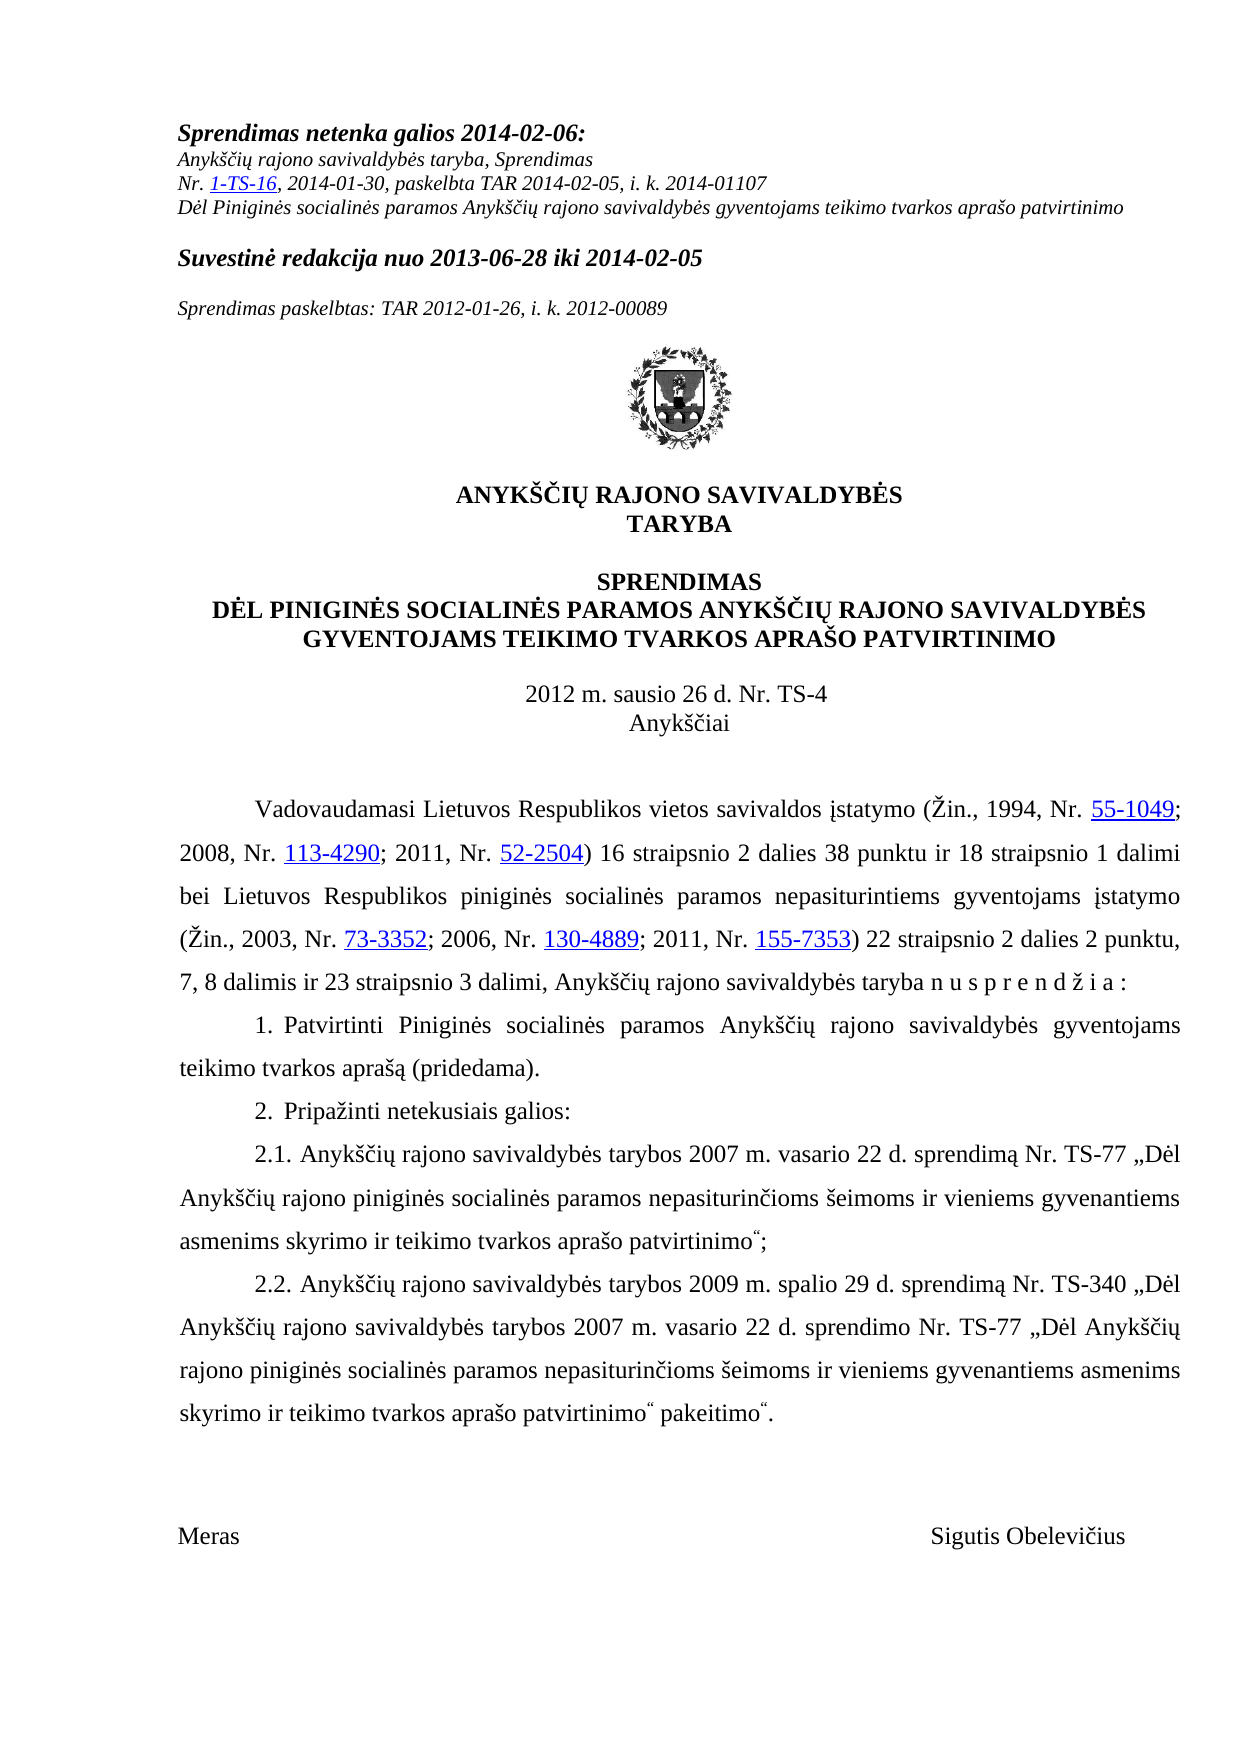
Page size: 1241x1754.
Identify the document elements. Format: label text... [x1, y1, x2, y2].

text Sprendimas netenka galios 2014-02-06: [177, 118, 1181, 147]
text Suvestinė redakcija nuo 2013-06-28 iki 2014-02-05 [177, 243, 1181, 272]
text 2012 m. sausio 26 d. Nr. TS-4 [177, 679, 1181, 708]
text 2. Pripažinti netekusiais galios: [179, 1096, 1181, 1125]
text Dėl Piniginės socialinės paramos Anykščių rajono savivaldybės gyventojams teikimo tvarkos aprašo patvirtinimo [177, 195, 1181, 219]
text Meras Sigutis Obelevičius [177, 1521, 1181, 1549]
text Anykščiai [177, 708, 1181, 737]
text Anykščių rajono savivaldybės taryba, Sprendimas [177, 147, 1181, 171]
text DĖL PINIGINĖS SOCIALINĖS PARAMOS ANYKŠČIŲ RAJONO SAVIVALDYBĖS GYVENTOJAMS TEIKIMO TVARKOS APRAŠO PATVIRTINIMO [177, 596, 1181, 653]
text Nr. 1-TS-16, 2014-01-30, paskelbta TAR 2014-02-05, i. k. 2014-01107 [177, 171, 1181, 195]
text ANYKŠČIŲ RAJONO SAVIVALDYBĖS [177, 481, 1181, 509]
text TARYBA [177, 509, 1181, 538]
text SPRENDIMAS [177, 567, 1181, 596]
text 2.2. Anykščių rajono savivaldybės tarybos 2009 m. spalio 29 d. sprendimą Nr. TS-340 „Dėl Anykščių rajono savivaldybės tarybos 2007 m. vasario 22 d. sprendimo Nr. TS-77 „Dėl Anykščių rajono piniginės socialinės paramos nepasiturinčioms šeimoms ir vieniems gyvenantiems asmenims skyrimo ir teikimo tvarkos aprašo patvirtinimo“ pakeitimo“. [179, 1269, 1181, 1427]
text Sprendimas paskelbtas: TAR 2012-01-26, i. k. 2012-00089 [177, 296, 1181, 320]
text Vadovaudamasi Lietuvos Respublikos vietos savivaldos įstatymo (Žin., 1994, Nr. 55-1049; 2008, Nr. 113-4290; 2011, Nr. 52-2504) 16 straipsnio 2 dalies 38 punktu ir 18 straipsnio 1 dalimi bei Lietuvos Respublikos piniginės socialinės paramos nepasiturintiems gyventojams įstatymo (Žin., 2003, Nr. 73-3352; 2006, Nr. 130-4889; 2011, Nr. 155-7353) 22 straipsnio 2 dalies 2 punktu, 7, 8 dalimis ir 23 straipsnio 3 dalimi, Anykščių rajono savivaldybės taryba nusprendžia: [179, 794, 1181, 996]
text 2.1. Anykščių rajono savivaldybės tarybos 2007 m. vasario 22 d. sprendimą Nr. TS-77 „Dėl Anykščių rajono piniginės socialinės paramos nepasiturinčioms šeimoms ir vieniems gyvenantiems asmenims skyrimo ir teikimo tvarkos aprašo patvirtinimo“; [179, 1139, 1181, 1254]
text 1. Patvirtinti Piniginės socialinės paramos Anykščių rajono savivaldybės gyventojams teikimo tvarkos aprašą (pridedama). [179, 1010, 1181, 1082]
